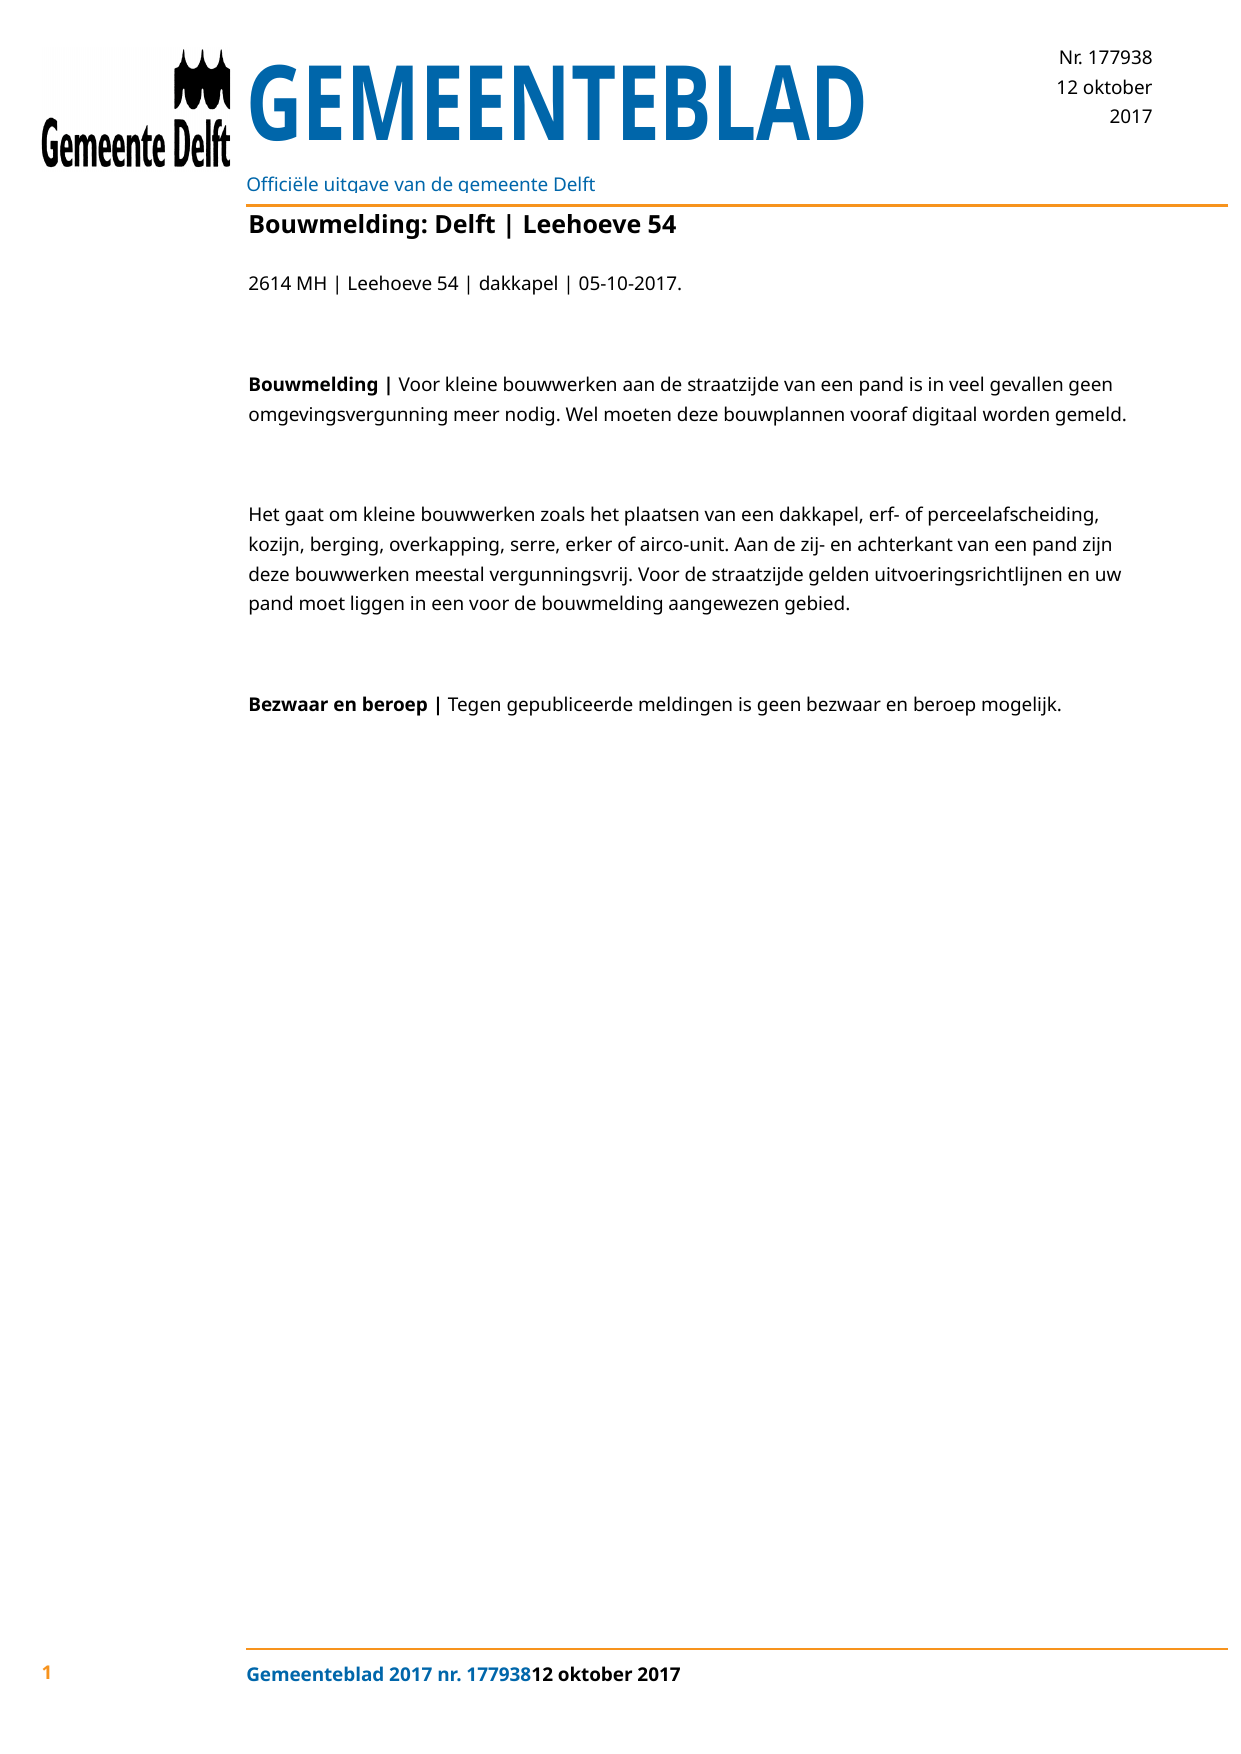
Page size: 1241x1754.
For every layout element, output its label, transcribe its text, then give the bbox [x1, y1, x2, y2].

text 2614 MH | Leehoeve 54 | dakkapel | 05-10-2017. [248, 270, 1152, 296]
picture [41, 47, 231, 172]
text Bezwaar en beroep | Tegen gepubliceerde meldingen is geen bezwaar en beroep mogelijk. [248, 691, 1152, 717]
text Bouwmelding | Voor kleine bouwwerken aan de straatzijde van een pand is in veel gevallen geen omgevingsvergunning meer nodig. Wel moeten deze bouwplannen vooraf digitaal worden gemeld. [248, 371, 1152, 426]
text Bouwmelding: Delft | Leehoeve 54 [248, 207, 1152, 241]
text Het gaat om kleine bouwwerken zoals het plaatsen van een dakkapel, erf- of perceelafscheiding, kozijn, berging, overkapping, serre, erker of airco-unit. Aan de zij- en achterkant van een pand zijn deze bouwwerken meestal vergunningsvrij. Voor de straatzijde gelden uitvoeringsrichtlijnen en uw pand moet liggen in een voor de bouwmelding aangewezen gebied. [248, 502, 1152, 616]
